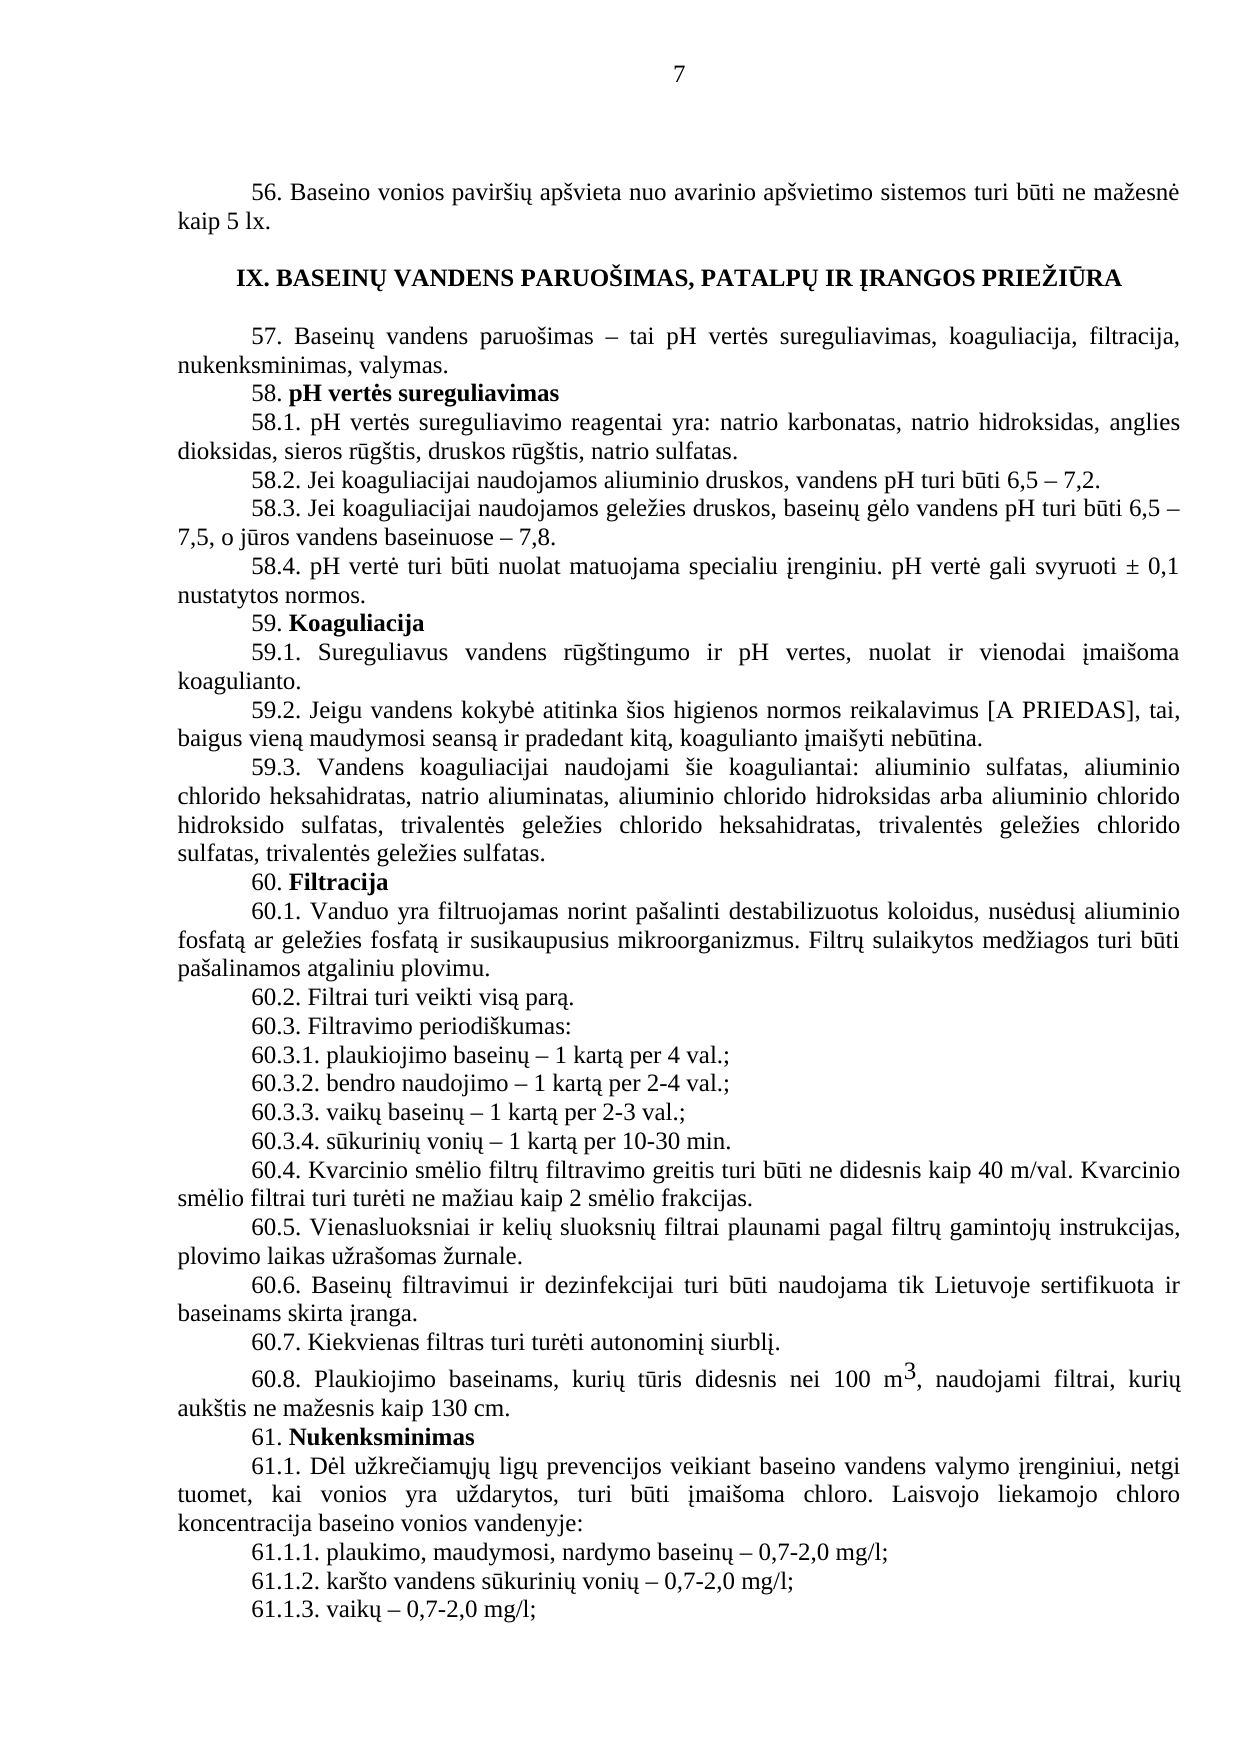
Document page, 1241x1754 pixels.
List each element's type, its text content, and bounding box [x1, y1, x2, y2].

text 60.4. Kvarcinio smėlio filtrų filtravimo greitis turi būti ne didesnis kaip 40 m/val. Kvarcinio smėlio filtrai turi turėti ne mažiau kaip 2 smėlio frakcijas. [177, 1155, 1181, 1212]
text 60.8. Plaukiojimo baseinams, kurių tūris didesnis nei 100 m3, naudojami filtrai, kurių aukštis ne mažesnis kaip 130 cm. [177, 1356, 1181, 1422]
text 60.3.2. bendro naudojimo – 1 kartą per 2-4 val.; [177, 1068, 1181, 1097]
text 60.3.1. plaukiojimo baseinų – 1 kartą per 4 val.; [177, 1040, 1181, 1068]
text 60.3. Filtravimo periodiškumas: [177, 1011, 1181, 1040]
text 58.2. Jei koaguliacijai naudojamos aliuminio druskos, vandens pH turi būti 6,5 – 7,2. [177, 465, 1181, 493]
text 59.3. Vandens koaguliacijai naudojami šie koaguliantai: aliuminio sulfatas, aliuminio chlorido heksahidratas, natrio aliuminatas, aliuminio chlorido hidroksidas arba aliuminio chlorido hidroksido sulfatas, trivalentės geležies chlorido heksahidratas, trivalentės geležies chlorido sulfatas, trivalentės geležies sulfatas. [177, 752, 1181, 867]
text 61. Nukenksminimas [177, 1422, 1181, 1451]
text 59.2. Jeigu vandens kokybė atitinka šios higienos normos reikalavimus [A PRIEDAS], tai, baigus vieną maudymosi seansą ir pradedant kitą, koagulianto įmaišyti nebūtina. [177, 695, 1181, 752]
text 60.1. Vanduo yra filtruojamas norint pašalinti destabilizuotus koloidus, nusėdusį aliuminio fosfatą ar geležies fosfatą ir susikaupusius mikroorganizmus. Filtrų sulaikytos medžiagos turi būti pašalinamos atgaliniu plovimu. [177, 896, 1181, 982]
text 56. Baseino vonios paviršių apšvieta nuo avarinio apšvietimo sistemos turi būti ne mažesnė kaip 5 lx. [177, 177, 1181, 235]
text 59.1. Sureguliavus vandens rūgštingumo ir pH vertes, nuolat ir vienodai įmaišoma koagulianto. [177, 637, 1181, 695]
text IX. BASEINŲ VANDENS PARUOŠIMas, PATALPŲ IR ĮRANGOS priežiūra [177, 263, 1181, 292]
text 60.3.3. vaikų baseinų – 1 kartą per 2-3 val.; [177, 1097, 1181, 1126]
text 60.3.4. sūkurinių vonių – 1 kartą per 10-30 min. [177, 1126, 1181, 1155]
text 58.4. pH vertė turi būti nuolat matuojama specialiu įrenginiu. pH vertė gali svyruoti ± 0,1 nustatytos normos. [177, 551, 1181, 608]
text 60.6. Baseinų filtravimui ir dezinfekcijai turi būti naudojama tik Lietuvoje sertifikuota ir baseinams skirta įranga. [177, 1270, 1181, 1327]
text 61.1.3. vaikų – 0,7-2,0 mg/l; [177, 1594, 1181, 1623]
text 60.7. Kiekvienas filtras turi turėti autonominį siurblį. [177, 1327, 1181, 1356]
text 58.3. Jei koaguliacijai naudojamos geležies druskos, baseinų gėlo vandens pH turi būti 6,5 – 7,5, o jūros vandens baseinuose – 7,8. [177, 493, 1181, 551]
text 61.1. Dėl užkrečiamųjų ligų prevencijos veikiant baseino vandens valymo įrenginiui, netgi tuomet, kai vonios yra uždarytos, turi būti įmaišoma chloro. Laisvojo liekamojo chloro koncentracija baseino vonios vandenyje: [177, 1451, 1181, 1537]
text 59. Koaguliacija [177, 608, 1181, 637]
text 60. Filtracija [177, 867, 1181, 896]
text 58.1. pH vertės sureguliavimo reagentai yra: natrio karbonatas, natrio hidroksidas, anglies dioksidas, sieros rūgštis, druskos rūgštis, natrio sulfatas. [177, 407, 1181, 465]
text 57. Baseinų vandens paruošimas – tai pH vertės sureguliavimas, koaguliacija, filtracija, nukenksminimas, valymas. [177, 321, 1181, 378]
text 61.1.1. plaukimo, maudymosi, nardymo baseinų – 0,7-2,0 mg/l; [177, 1537, 1181, 1566]
text 61.1.2. karšto vandens sūkurinių vonių – 0,7-2,0 mg/l; [177, 1566, 1181, 1594]
text 60.5. Vienasluoksniai ir kelių sluoksnių filtrai plaunami pagal filtrų gamintojų instrukcijas, plovimo laikas užrašomas žurnale. [177, 1212, 1181, 1270]
text 60.2. Filtrai turi veikti visą parą. [177, 982, 1181, 1011]
text 58. pH vertės sureguliavimas [177, 378, 1181, 407]
